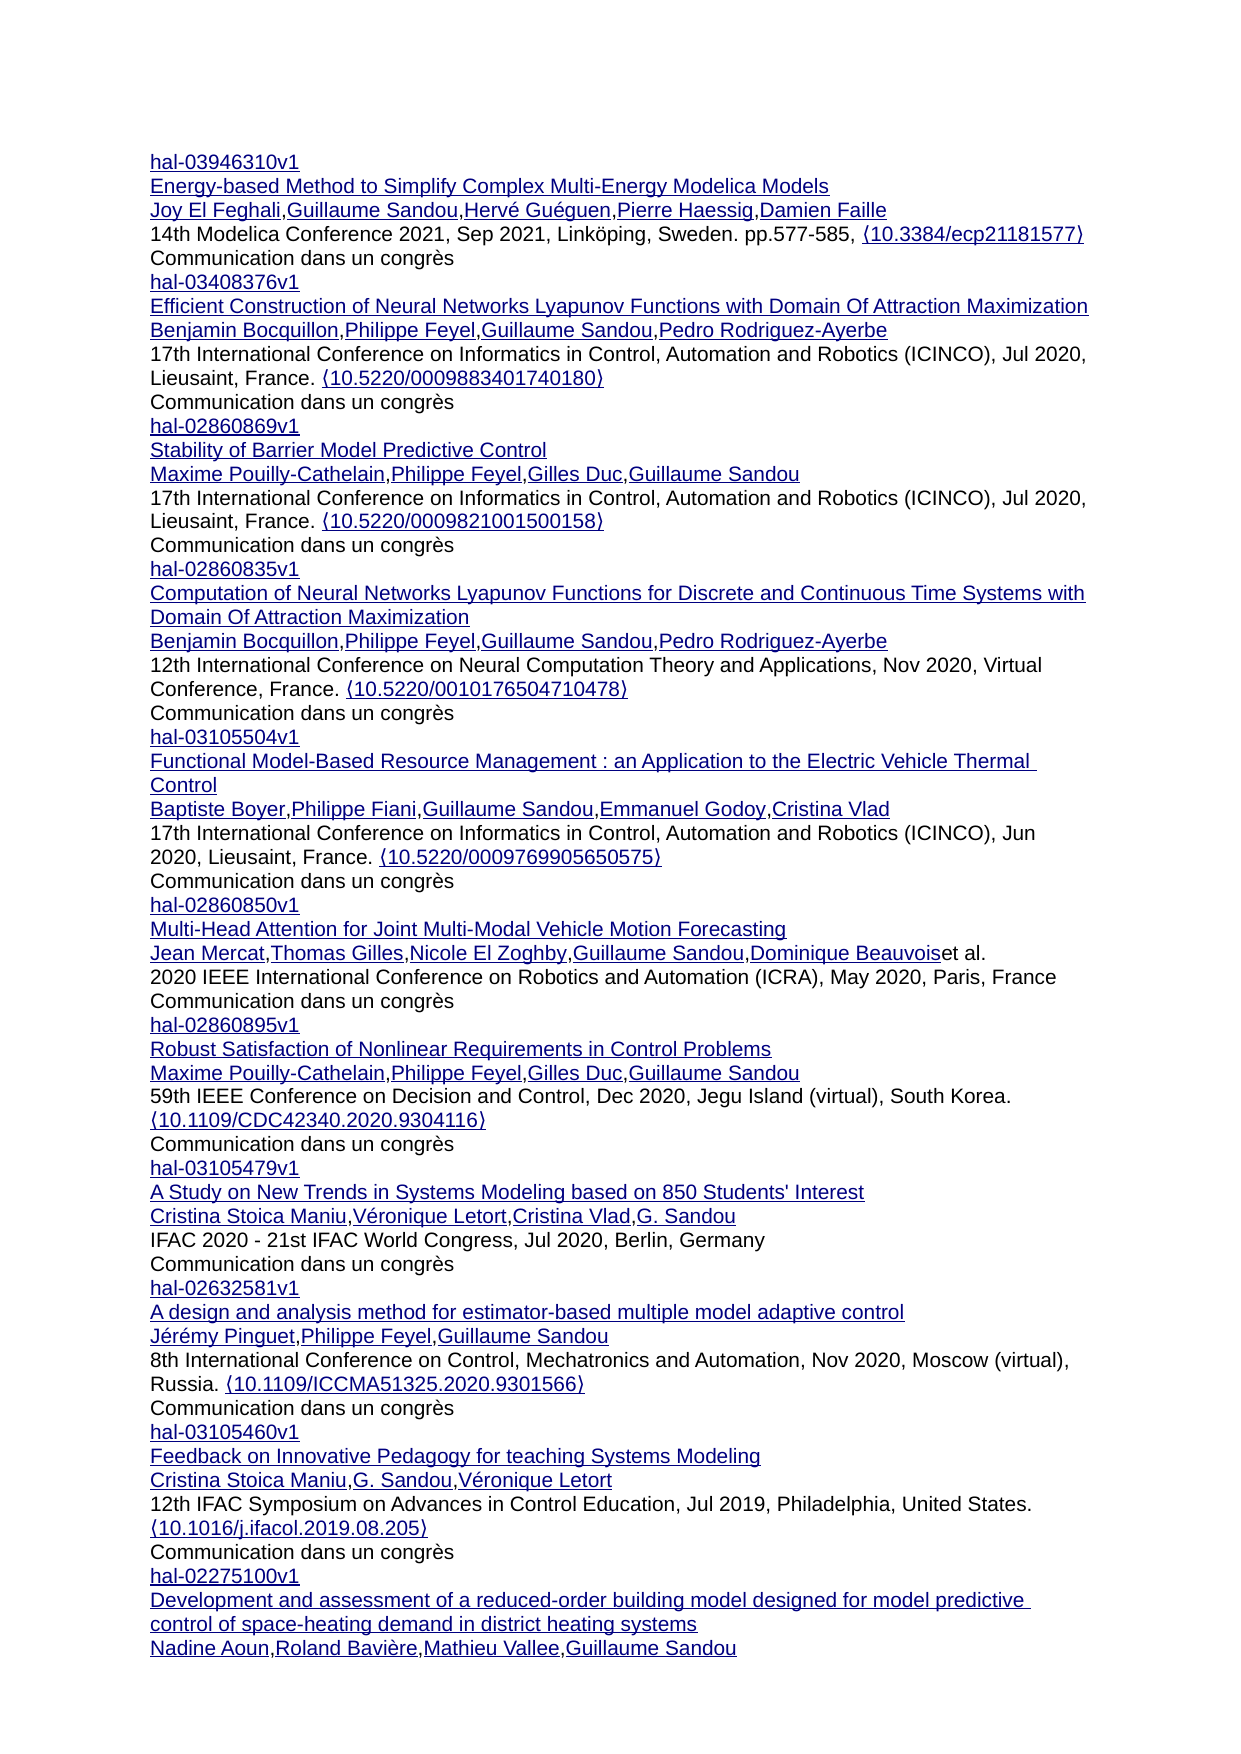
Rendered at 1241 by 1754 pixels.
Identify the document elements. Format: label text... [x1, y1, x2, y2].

table_cell Feedback on Innovative Pedagogy for teaching Systems Modeling Cristina Stoica Maniu,G. Sandou,Véronique Letort 12th IFAC Symposium on Advances in Control Education, Jul 2019, Philadelphia, United States. ⟨10.1016/j.ifacol.2019.08.205⟩ Communication dans un congrès hal-02275100v1 [150, 1444, 1090, 1587]
table_cell Multi-Head Attention for Joint Multi-Modal Vehicle Motion Forecasting Jean Mercat,Thomas Gilles,Nicole El Zoghby,Guillaume Sandou,Dominique Beauvoiset al. 2020 IEEE International Conference on Robotics and Automation (ICRA), May 2020, Paris, France Communication dans un congrès hal-02860895v1 [150, 917, 1090, 1036]
table_cell hal-03946310v1 [150, 150, 1090, 174]
table_cell Development and assessment of a reduced-order building model designed for model predictive control of space-heating demand in district heating systems Nadine Aoun,Roland Bavière,Mathieu Vallee,Guillaume Sandou [150, 1588, 1090, 1659]
table_cell Functional Model-Based Resource Management : an Application to the Electric Vehicle Thermal Control Baptiste Boyer,Philippe Fiani,Guillaume Sandou,Emmanuel Godoy,Cristina Vlad 17th International Conference on Informatics in Control, Automation and Robotics (ICINCO), Jun 2020, Lieusaint, France. ⟨10.5220/0009769905650575⟩ Communication dans un congrès hal-02860850v1 [150, 749, 1090, 917]
table_cell Computation of Neural Networks Lyapunov Functions for Discrete and Continuous Time Systems with Domain Of Attraction Maximization Benjamin Bocquillon,Philippe Feyel,Guillaume Sandou,Pedro Rodriguez-Ayerbe 12th International Conference on Neural Computation Theory and Applications, Nov 2020, Virtual Conference, France. ⟨10.5220/0010176504710478⟩ Communication dans un congrès hal-03105504v1 [150, 581, 1090, 749]
table_cell Stability of Barrier Model Predictive Control Maxime Pouilly-Cathelain,Philippe Feyel,Gilles Duc,Guillaume Sandou 17th International Conference on Informatics in Control, Automation and Robotics (ICINCO), Jul 2020, Lieusaint, France. ⟨10.5220/0009821001500158⟩ Communication dans un congrès hal-02860835v1 [150, 438, 1090, 581]
table_cell Robust Satisfaction of Nonlinear Requirements in Control Problems Maxime Pouilly-Cathelain,Philippe Feyel,Gilles Duc,Guillaume Sandou 59th IEEE Conference on Decision and Control, Dec 2020, Jegu Island (virtual), South Korea. ⟨10.1109/CDC42340.2020.9304116⟩ Communication dans un congrès hal-03105479v1 [150, 1036, 1090, 1180]
table_cell Energy-based Method to Simplify Complex Multi-Energy Modelica Models Joy El Feghali,Guillaume Sandou,Hervé Guéguen,Pierre Haessig,Damien Faille 14th Modelica Conference 2021, Sep 2021, Linköping, Sweden. pp.577-585, ⟨10.3384/ecp21181577⟩ Communication dans un congrès hal-03408376v1 [150, 174, 1090, 294]
table_cell A design and analysis method for estimator-based multiple model adaptive control Jérémy Pinguet,Philippe Feyel,Guillaume Sandou 8th International Conference on Control, Mechatronics and Automation, Nov 2020, Moscow (virtual), Russia. ⟨10.1109/ICCMA51325.2020.9301566⟩ Communication dans un congrès hal-03105460v1 [150, 1300, 1090, 1444]
table_cell A Study on New Trends in Systems Modeling based on 850 Students' Interest Cristina Stoica Maniu,Véronique Letort,Cristina Vlad,G. Sandou IFAC 2020 - 21st IFAC World Congress, Jul 2020, Berlin, Germany Communication dans un congrès hal-02632581v1 [150, 1180, 1090, 1300]
table_cell Efficient Construction of Neural Networks Lyapunov Functions with Domain Of Attraction Maximization Benjamin Bocquillon,Philippe Feyel,Guillaume Sandou,Pedro Rodriguez-Ayerbe 17th International Conference on Informatics in Control, Automation and Robotics (ICINCO), Jul 2020, Lieusaint, France. ⟨10.5220/0009883401740180⟩ Communication dans un congrès hal-02860869v1 [150, 294, 1090, 437]
